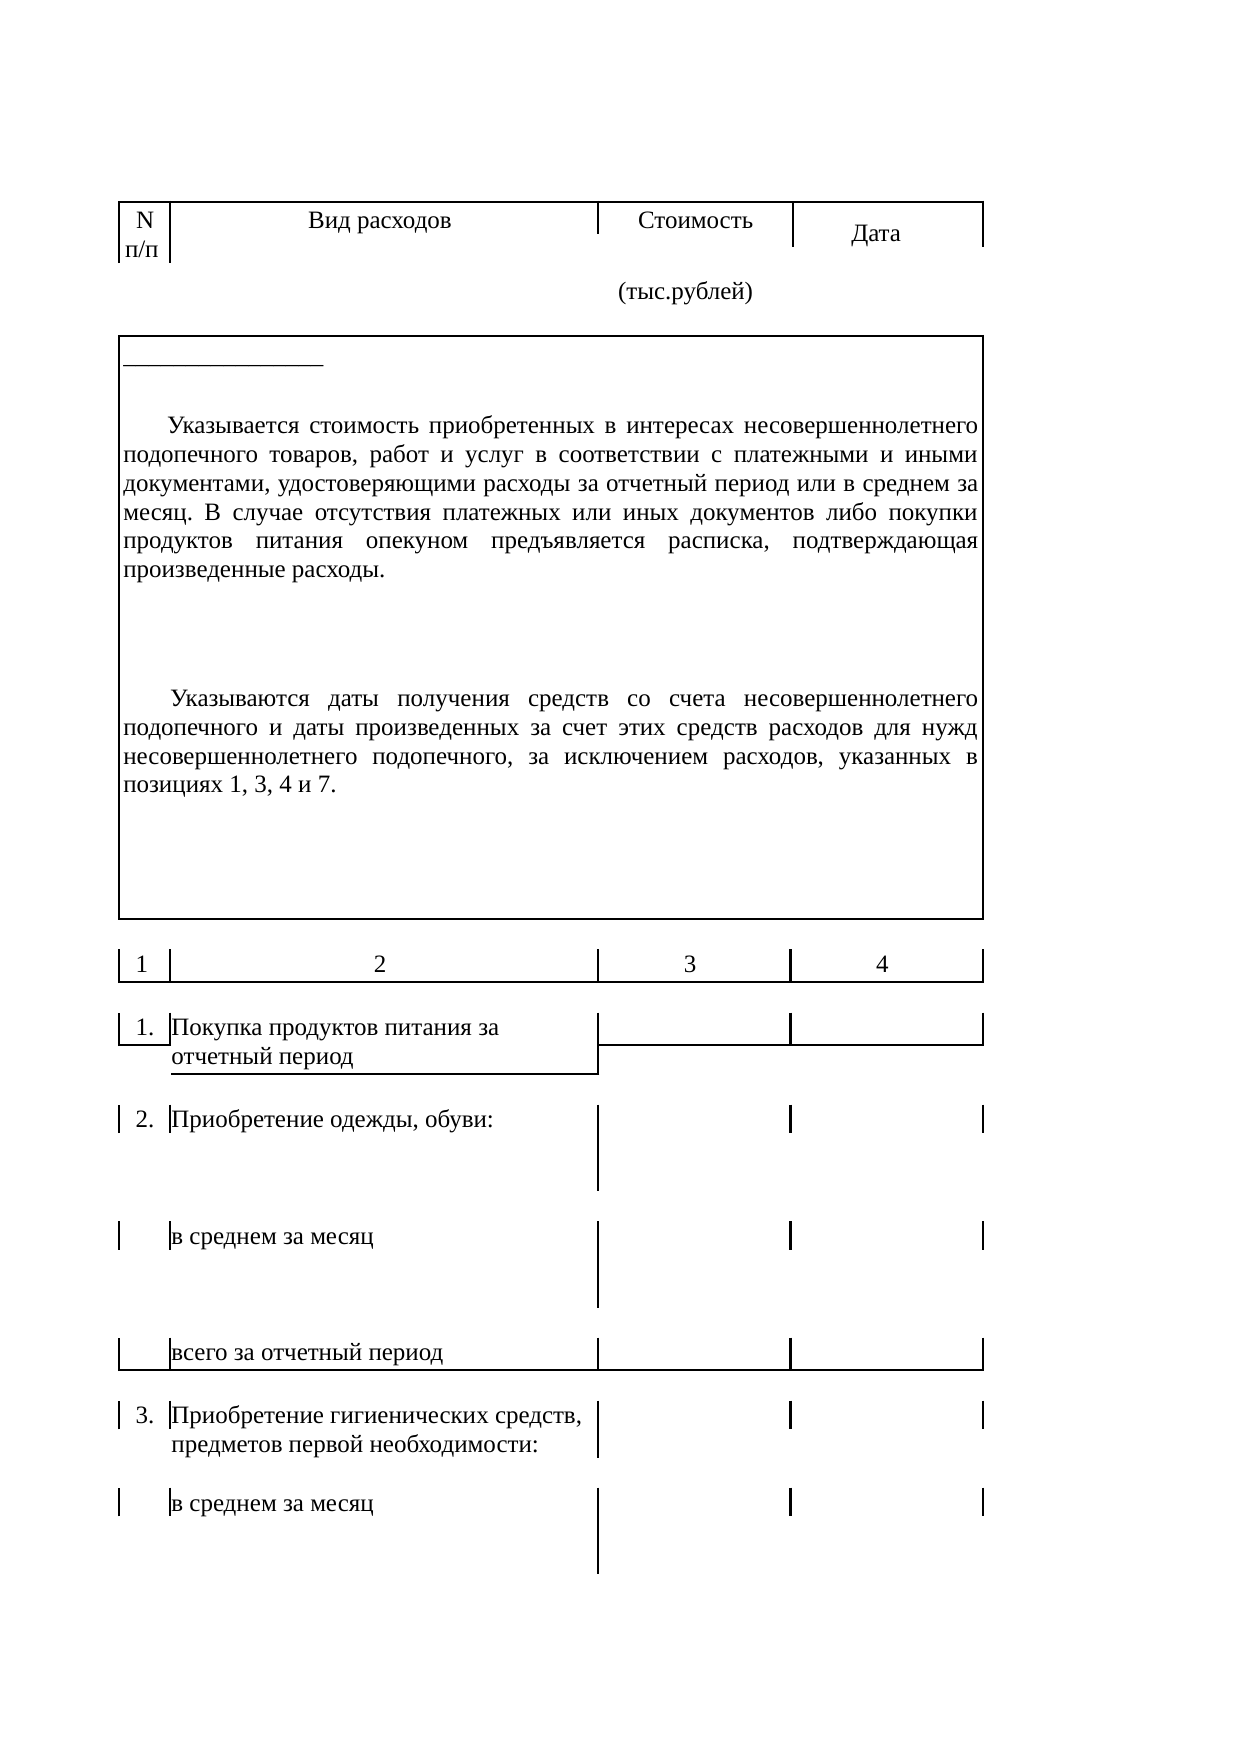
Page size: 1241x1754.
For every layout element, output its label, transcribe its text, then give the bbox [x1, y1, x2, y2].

table_cell [118, 1221, 171, 1337]
table_cell всего за отчетный период [171, 1338, 597, 1369]
table_cell в среднем за месяц [171, 1488, 599, 1604]
table_cell 3 [599, 949, 789, 981]
table_cell [599, 1371, 792, 1401]
table_cell 3. [118, 1401, 171, 1488]
table_cell ________________ Указывается стоимость приобретенных в интересах несовершеннолетнего подопечного товаров, работ и услуг в соответствии с платежными и иными документами, удостоверяющими расходы за отчетный период или в среднем за месяц. В случае отсутствия платежных или иных документов либо покупки продуктов питания опекуном предъявляется расписка, подтверждающая произведенные расходы. Указываются даты получения средств со счета несовершеннолетнего подопечного и даты произведенных за счет этих средств расходов для нужд несовершеннолетнего подопечного, за исключением расходов, указанных в позициях 1, 3, 4 и 7. [120, 337, 982, 918]
table_cell [792, 1105, 984, 1221]
table_header N п/п [118, 203, 171, 335]
table_cell [118, 1371, 171, 1401]
table_cell Покупка продуктов питания за отчетный период [171, 1013, 597, 1073]
table_header Вид расходов [171, 203, 599, 335]
table_header Стоимость (тыс.рублей) [599, 203, 792, 335]
table_cell [599, 1221, 792, 1337]
table_cell 2 [171, 949, 597, 981]
table_cell [792, 1371, 984, 1401]
table_cell 1 [120, 949, 169, 981]
table_cell [599, 1105, 792, 1221]
table_cell [118, 1488, 171, 1604]
table_cell [599, 1013, 789, 1044]
table_cell [171, 983, 599, 1012]
table_cell [599, 1401, 792, 1488]
table_cell в среднем за месяц [171, 1221, 599, 1337]
table_cell [171, 1371, 599, 1401]
table_cell 2. [118, 1105, 171, 1221]
table_cell [792, 1338, 982, 1369]
table_cell [792, 983, 984, 1012]
table_cell [599, 983, 792, 1012]
table_cell [118, 920, 984, 949]
table_cell [792, 1046, 984, 1104]
table_cell [792, 1013, 982, 1044]
table_cell Приобретение одежды, обуви: [171, 1105, 599, 1221]
table_cell [599, 1488, 792, 1604]
table_cell Приобретение гигиенических средств, предметов первой необходимости: [171, 1401, 599, 1488]
table_cell [118, 983, 171, 1012]
table_cell [792, 1488, 984, 1604]
table_cell [599, 1046, 792, 1104]
table_cell [792, 1221, 984, 1337]
table_cell [120, 1338, 169, 1369]
table_cell 1. [120, 1013, 169, 1044]
table_cell [171, 1075, 599, 1104]
table_cell [599, 1338, 789, 1369]
table_cell [118, 1046, 171, 1104]
table_cell [792, 1401, 984, 1488]
table_header Дата [792, 203, 984, 335]
table_cell 4 [792, 949, 982, 981]
